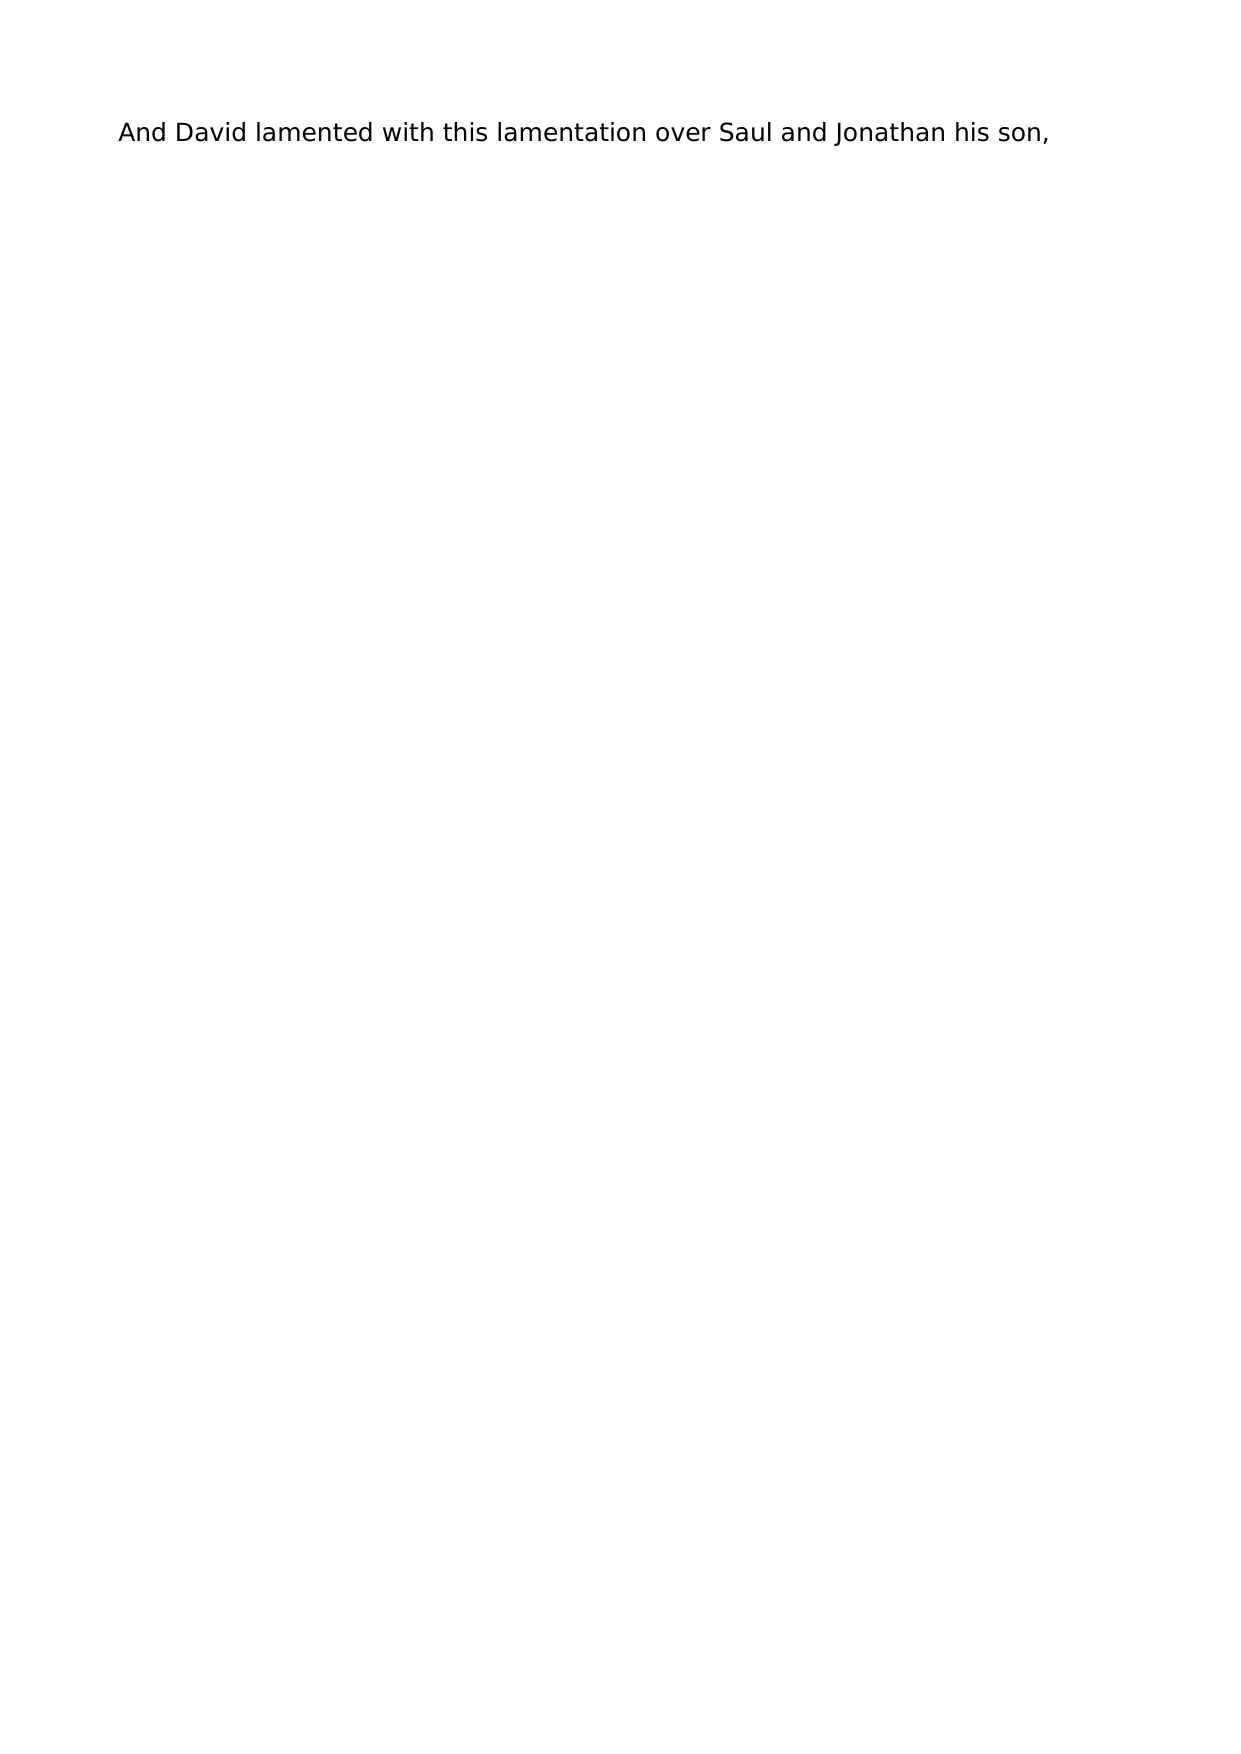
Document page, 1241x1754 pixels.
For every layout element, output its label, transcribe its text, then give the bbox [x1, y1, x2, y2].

text And David lamented with this lamentation over Saul and Jonathan his son, [118, 118, 1122, 147]
